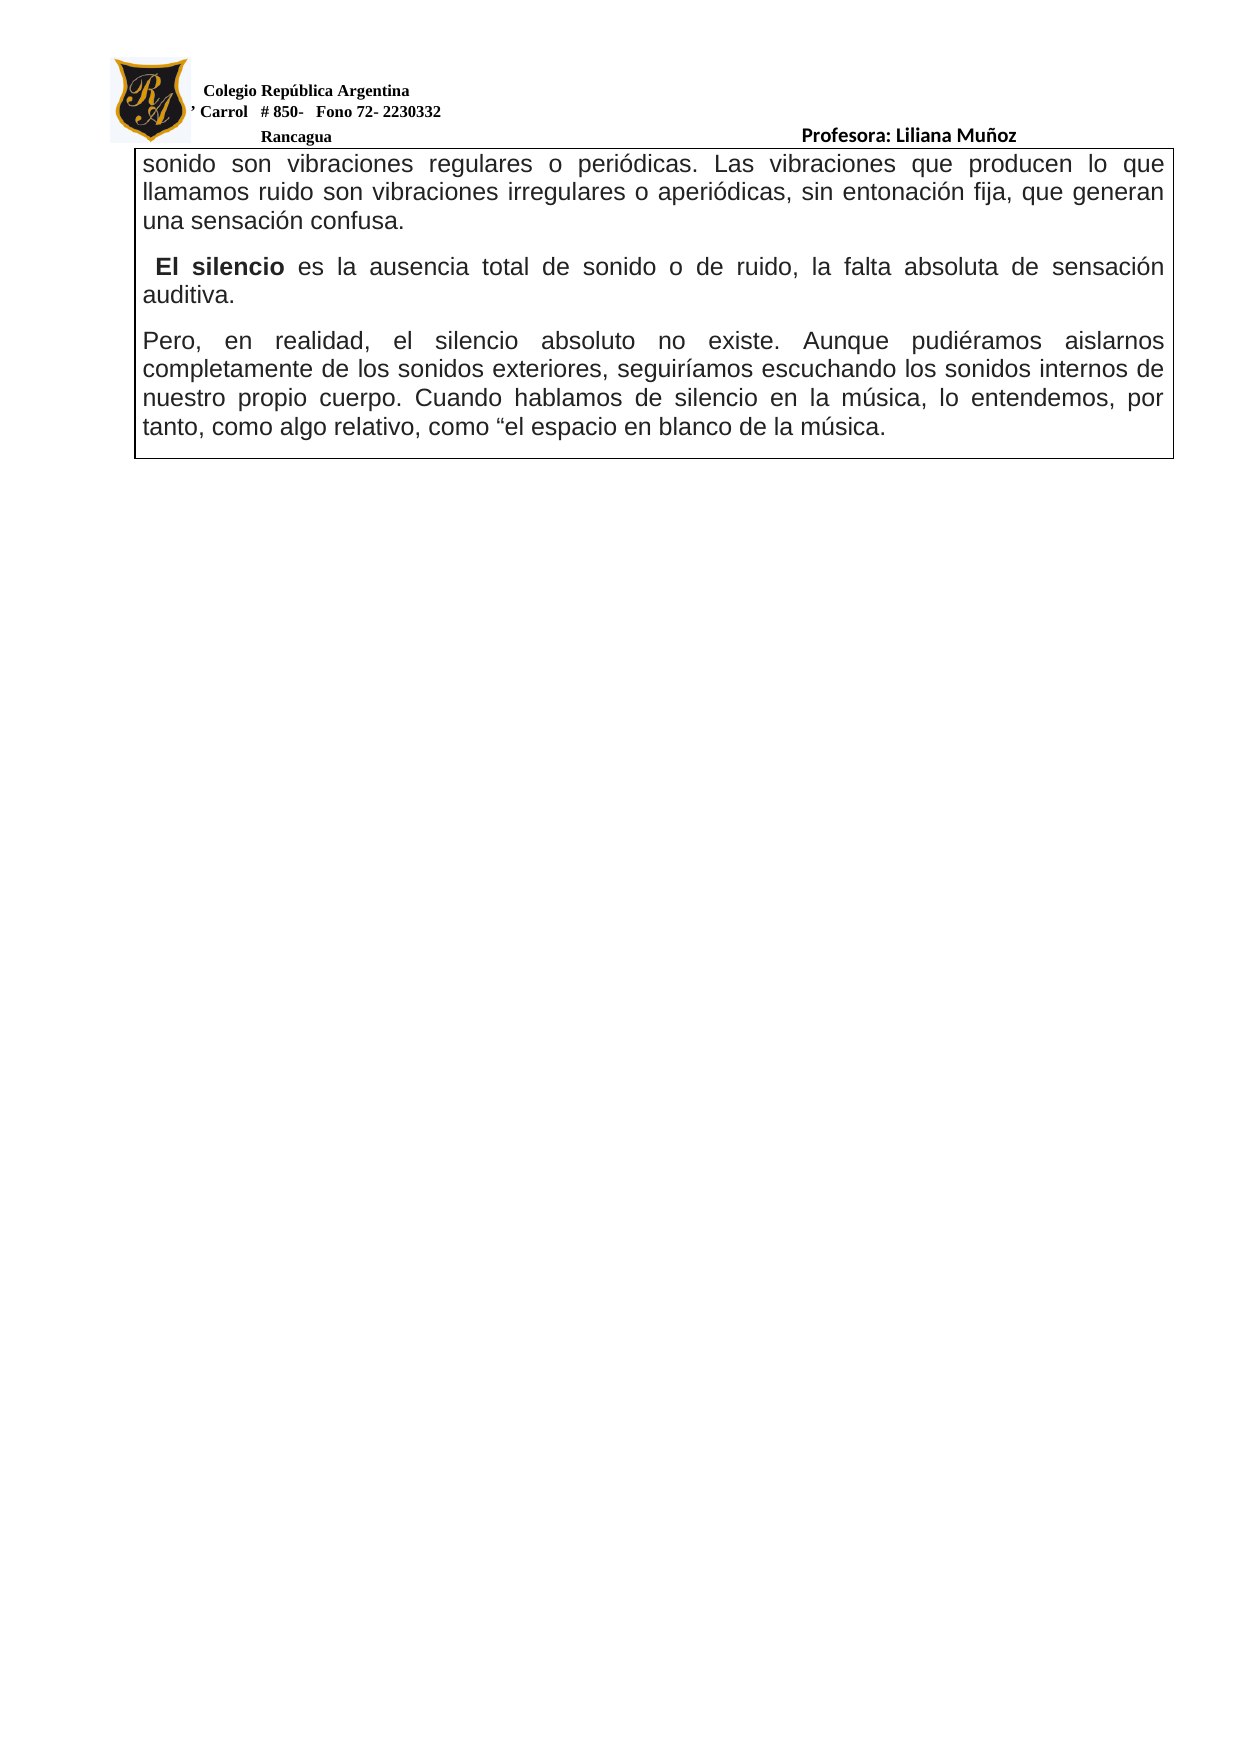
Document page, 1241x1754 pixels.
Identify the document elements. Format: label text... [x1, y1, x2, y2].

table_header sonido son vibraciones regulares o periódicas. Las vibraciones que producen lo que llamamos ruido son vibraciones irregulares o aperiódicas, sin entonación fija, que generan una sensación confusa. El silencio es la ausencia total de sonido o de ruido, la falta absoluta de sensación auditiva. Pero, en realidad, el silencio absoluto no existe. Aunque pudiéramos aislarnos completamente de los sonidos exteriores, seguiríamos escuchando los sonidos internos de nuestro propio cuerpo. Cuando hablamos de silencio en la música, lo entendemos, por tanto, como algo relativo, como “el espacio en blanco de la música. [136, 149, 1173, 457]
